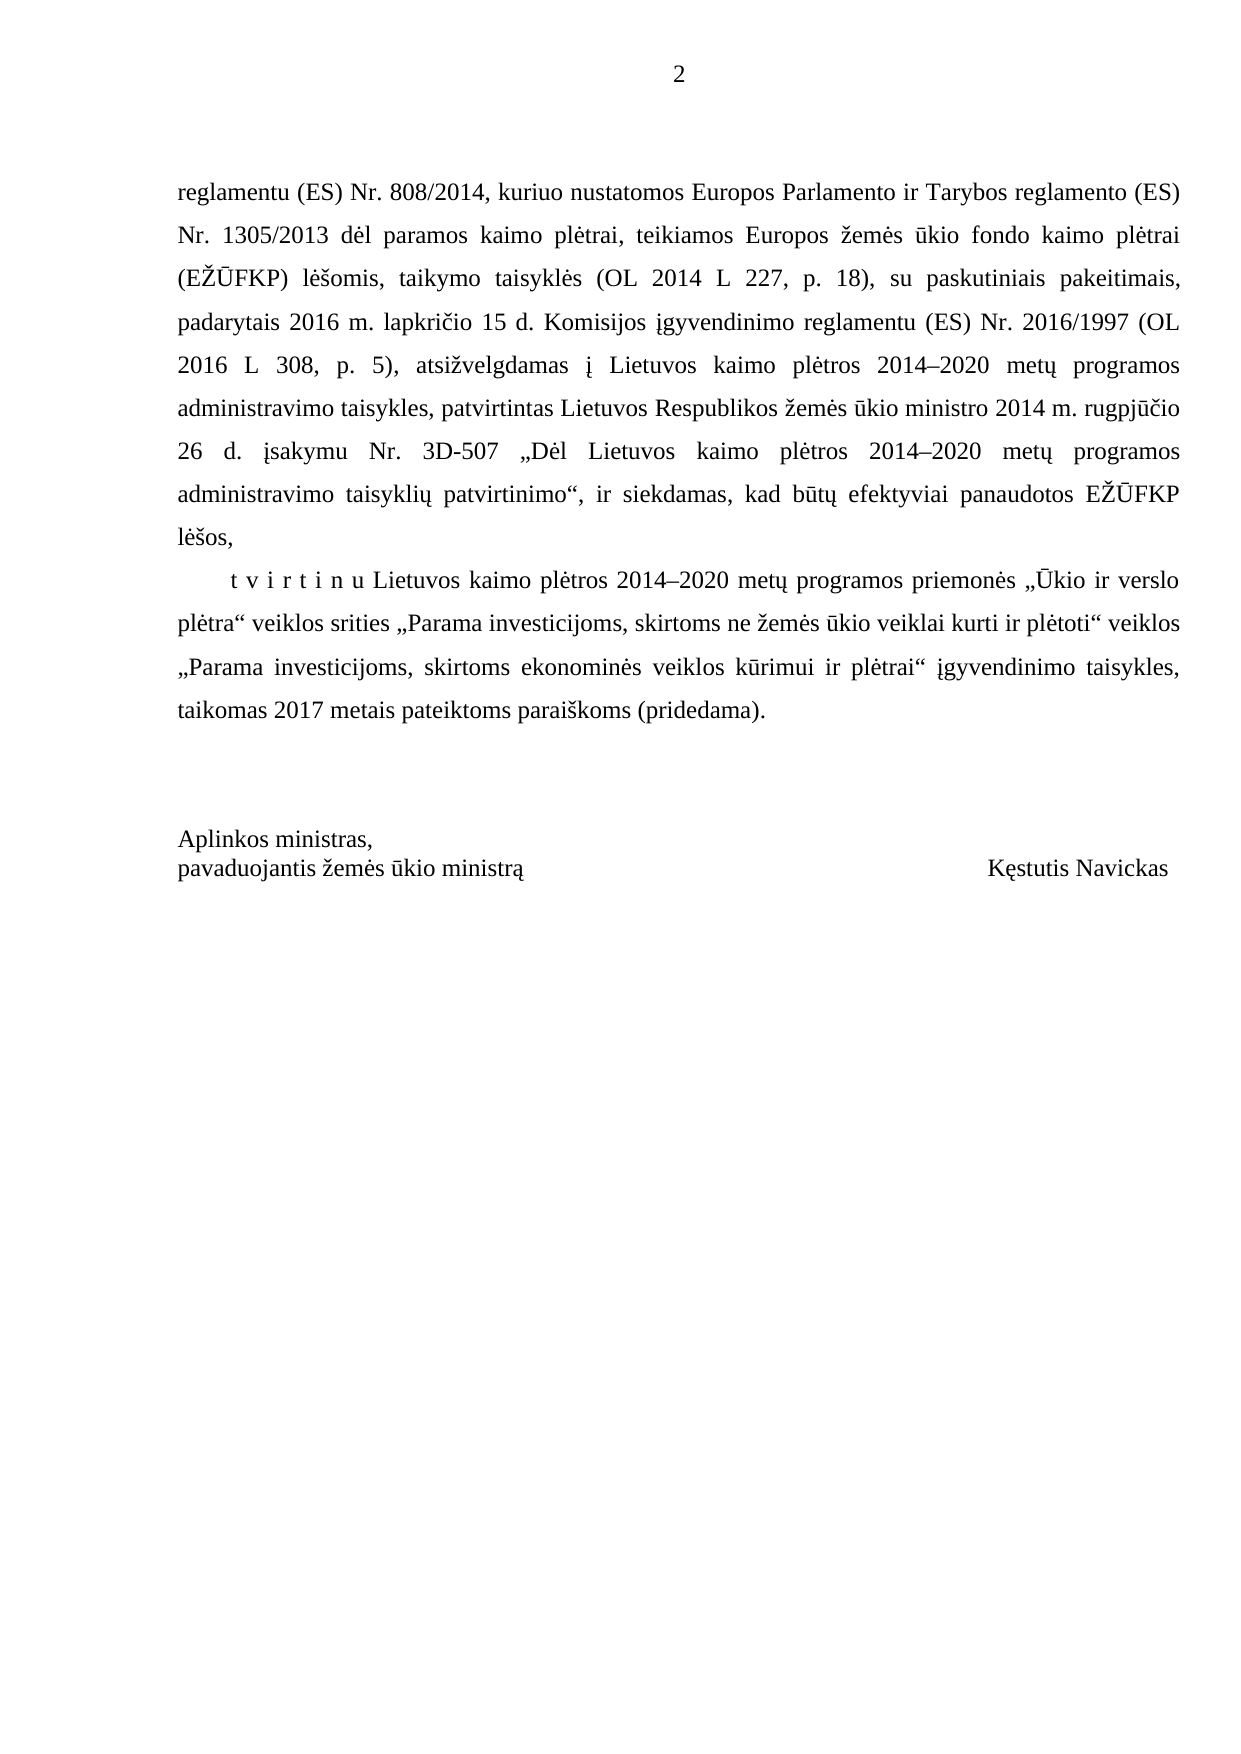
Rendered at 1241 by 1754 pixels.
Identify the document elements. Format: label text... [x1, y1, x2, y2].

text Aplinkos ministras, [177, 824, 1181, 853]
text t v i r t i n u Lietuvos kaimo plėtros 2014–2020 metų programos priemonės „Ūkio ir verslo plėtra“ veiklos srities „Parama investicijoms, skirtoms ne žemės ūkio veiklai kurti ir plėtoti“ veiklos „Parama investicijoms, skirtoms ekonominės veiklos kūrimui ir plėtrai“ įgyvendinimo taisykles, taikomas 2017 metais pateiktoms paraiškoms (pridedama). [177, 565, 1181, 723]
text reglamentu (ES) Nr. 808/2014, kuriuo nustatomos Europos Parlamento ir Tarybos reglamento (ES) Nr. 1305/2013 dėl paramos kaimo plėtrai, teikiamos Europos žemės ūkio fondo kaimo plėtrai (EŽŪFKP) lėšomis, taikymo taisyklės (OL 2014 L 227, p. 18), su paskutiniais pakeitimais, padarytais 2016 m. lapkričio 15 d. Komisijos įgyvendinimo reglamentu (ES) Nr. 2016/1997 (OL 2016 L 308, p. 5), atsižvelgdamas į Lietuvos kaimo plėtros 2014–2020 metų programos administravimo taisykles, patvirtintas Lietuvos Respublikos žemės ūkio ministro 2014 m. rugpjūčio 26 d. įsakymu Nr. 3D-507 „Dėl Lietuvos kaimo plėtros 2014–2020 metų programos administravimo taisyklių patvirtinimo“, ir siekdamas, kad būtų efektyviai panaudotos EŽŪFKP lėšos, [177, 177, 1181, 551]
text pavaduojantis žemės ūkio ministrą Kęstutis Navickas [177, 853, 1181, 882]
